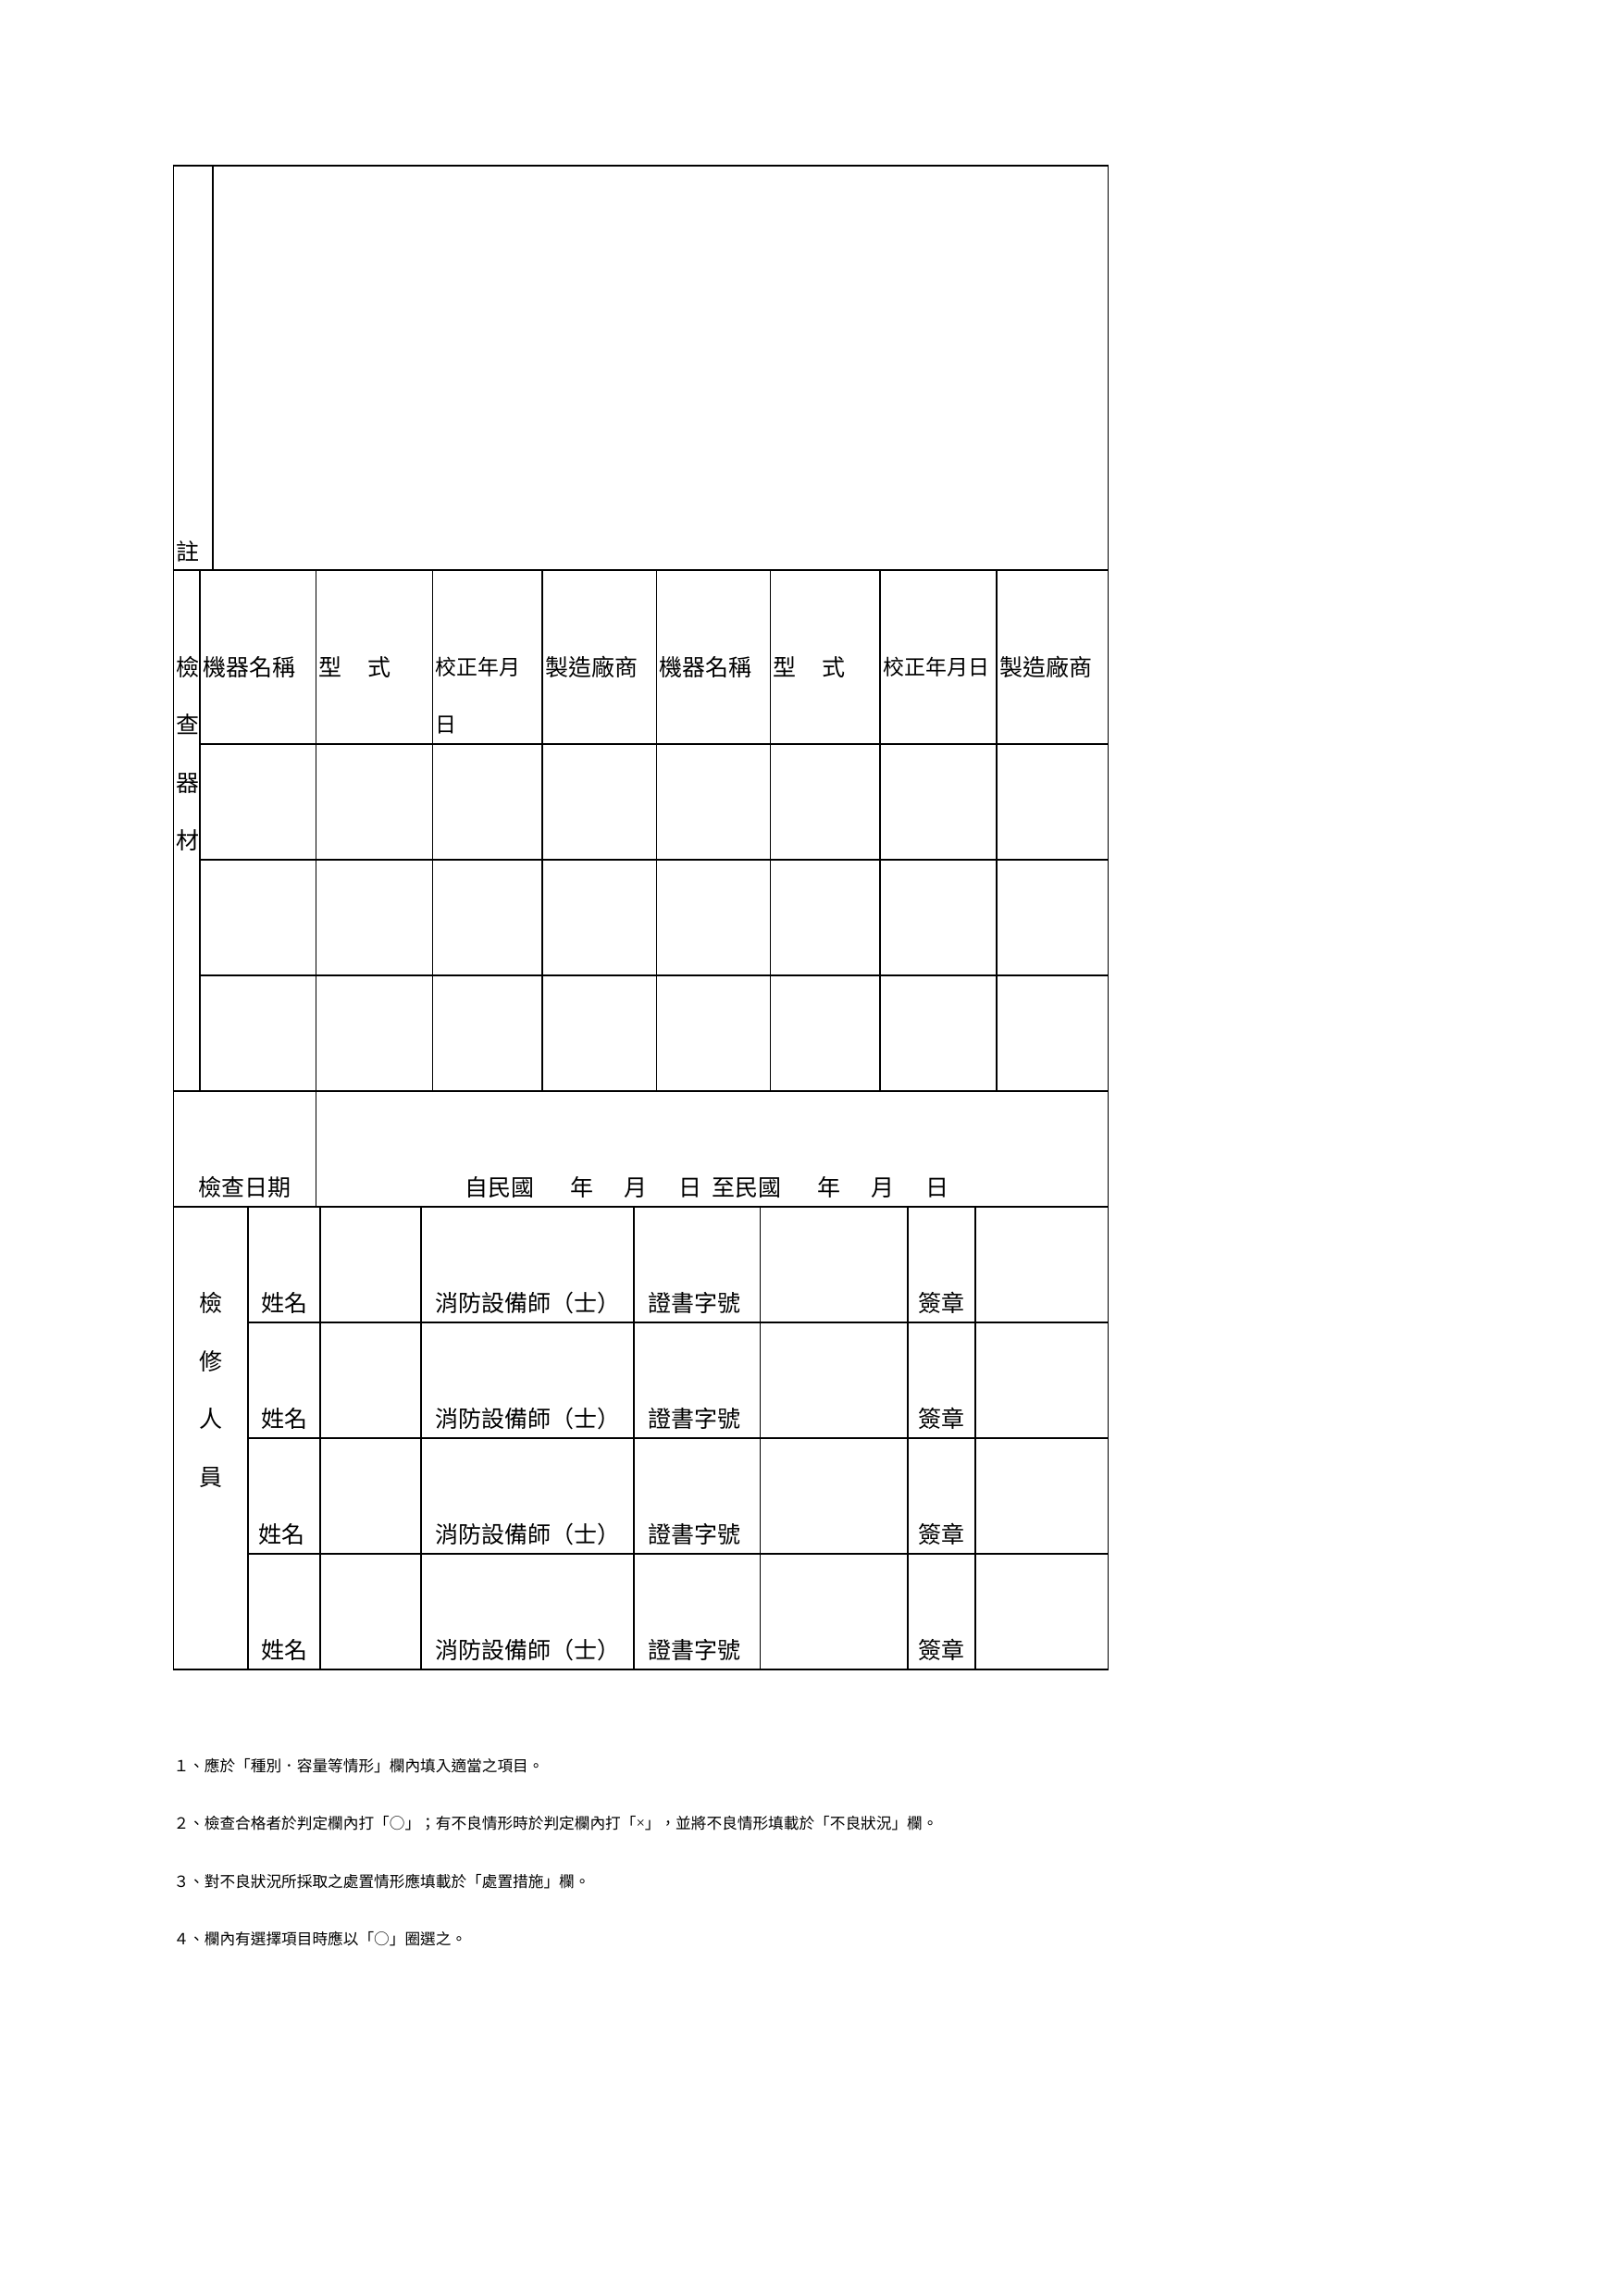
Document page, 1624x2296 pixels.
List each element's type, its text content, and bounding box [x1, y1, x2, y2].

table_cell [321, 1323, 420, 1437]
table_cell 姓名 [249, 1208, 319, 1322]
table_cell 校正年月日 [881, 571, 996, 743]
table_cell [201, 976, 316, 1090]
table_cell 簽章 [909, 1555, 974, 1669]
table_cell [657, 745, 770, 859]
table_cell 型 式 [771, 571, 879, 743]
table_cell [201, 745, 316, 859]
table_cell 製造廠商 [998, 571, 1108, 743]
table_cell 簽章 [909, 1323, 974, 1437]
table_cell 消防設備師（士） [422, 1323, 633, 1437]
text ３、對不良狀況所採取之處置情形應填載於「處置措施」欄。 [173, 1842, 1450, 1900]
table_cell 證書字號 [635, 1439, 760, 1553]
table_cell [321, 1439, 420, 1553]
table_cell [761, 1439, 907, 1553]
table_cell 校正年月日 [433, 571, 541, 743]
table_cell 機器名稱 [201, 571, 316, 743]
table_cell [998, 976, 1108, 1090]
table_cell [433, 861, 541, 974]
table_cell [998, 861, 1108, 974]
table_cell 自民國 年 月 日 至民國 年 月 日 [316, 1092, 1108, 1206]
table_cell 證書字號 [635, 1208, 760, 1322]
table_cell [214, 167, 1108, 569]
table_cell 機器名稱 [657, 571, 770, 743]
table_cell [321, 1208, 420, 1322]
table_cell [881, 745, 996, 859]
table_cell [543, 745, 656, 859]
table_cell 檢查日期 [174, 1092, 316, 1206]
table_cell [976, 1439, 1108, 1553]
text １、應於「種別．容量等情形」欄內填入適當之項目。 [173, 1726, 1450, 1784]
table_cell [316, 745, 432, 859]
table_cell [881, 976, 996, 1090]
table_cell [881, 861, 996, 974]
table_cell 製造廠商 [543, 571, 656, 743]
table_cell 型 式 [316, 571, 432, 743]
table_cell 註 [174, 167, 212, 569]
table_cell [433, 745, 541, 859]
table_cell 檢 修 人 員 [174, 1208, 247, 1669]
table_cell [976, 1555, 1108, 1669]
table_cell [761, 1208, 907, 1322]
table_cell [316, 861, 432, 974]
table_cell [761, 1323, 907, 1437]
table_cell [433, 976, 541, 1090]
table_cell [771, 861, 879, 974]
table_cell [657, 976, 770, 1090]
table_cell 姓名 [249, 1555, 319, 1669]
table_cell 簽章 [909, 1439, 974, 1553]
table_cell 消防設備師（士） [422, 1208, 633, 1322]
text ２、檢查合格者於判定欄內打「○」；有不良情形時於判定欄內打「×」，並將不良情形填載於「不良狀況」欄。 [173, 1784, 1450, 1842]
table_cell [976, 1323, 1108, 1437]
table_cell 消防設備師（士） [422, 1555, 633, 1669]
table_cell [201, 861, 316, 974]
table_cell [998, 745, 1108, 859]
table_cell 簽章 [909, 1208, 974, 1322]
table_cell [771, 976, 879, 1090]
table_cell [321, 1555, 420, 1669]
table_cell [316, 976, 432, 1090]
table_cell [976, 1208, 1108, 1322]
table_cell [543, 976, 656, 1090]
table_cell 檢 查 器 材 [174, 571, 199, 1090]
table_cell 證書字號 [635, 1555, 760, 1669]
table_cell [657, 861, 770, 974]
table_cell 姓名 [249, 1323, 319, 1437]
table_cell 姓名 [249, 1439, 319, 1553]
table_cell [543, 861, 656, 974]
table_cell [761, 1555, 907, 1669]
table_cell 消防設備師（士） [422, 1439, 633, 1553]
table_cell [771, 745, 879, 859]
table_cell 證書字號 [635, 1323, 760, 1437]
text ４、欄內有選擇項目時應以「○」圈選之。 [173, 1900, 1450, 1957]
